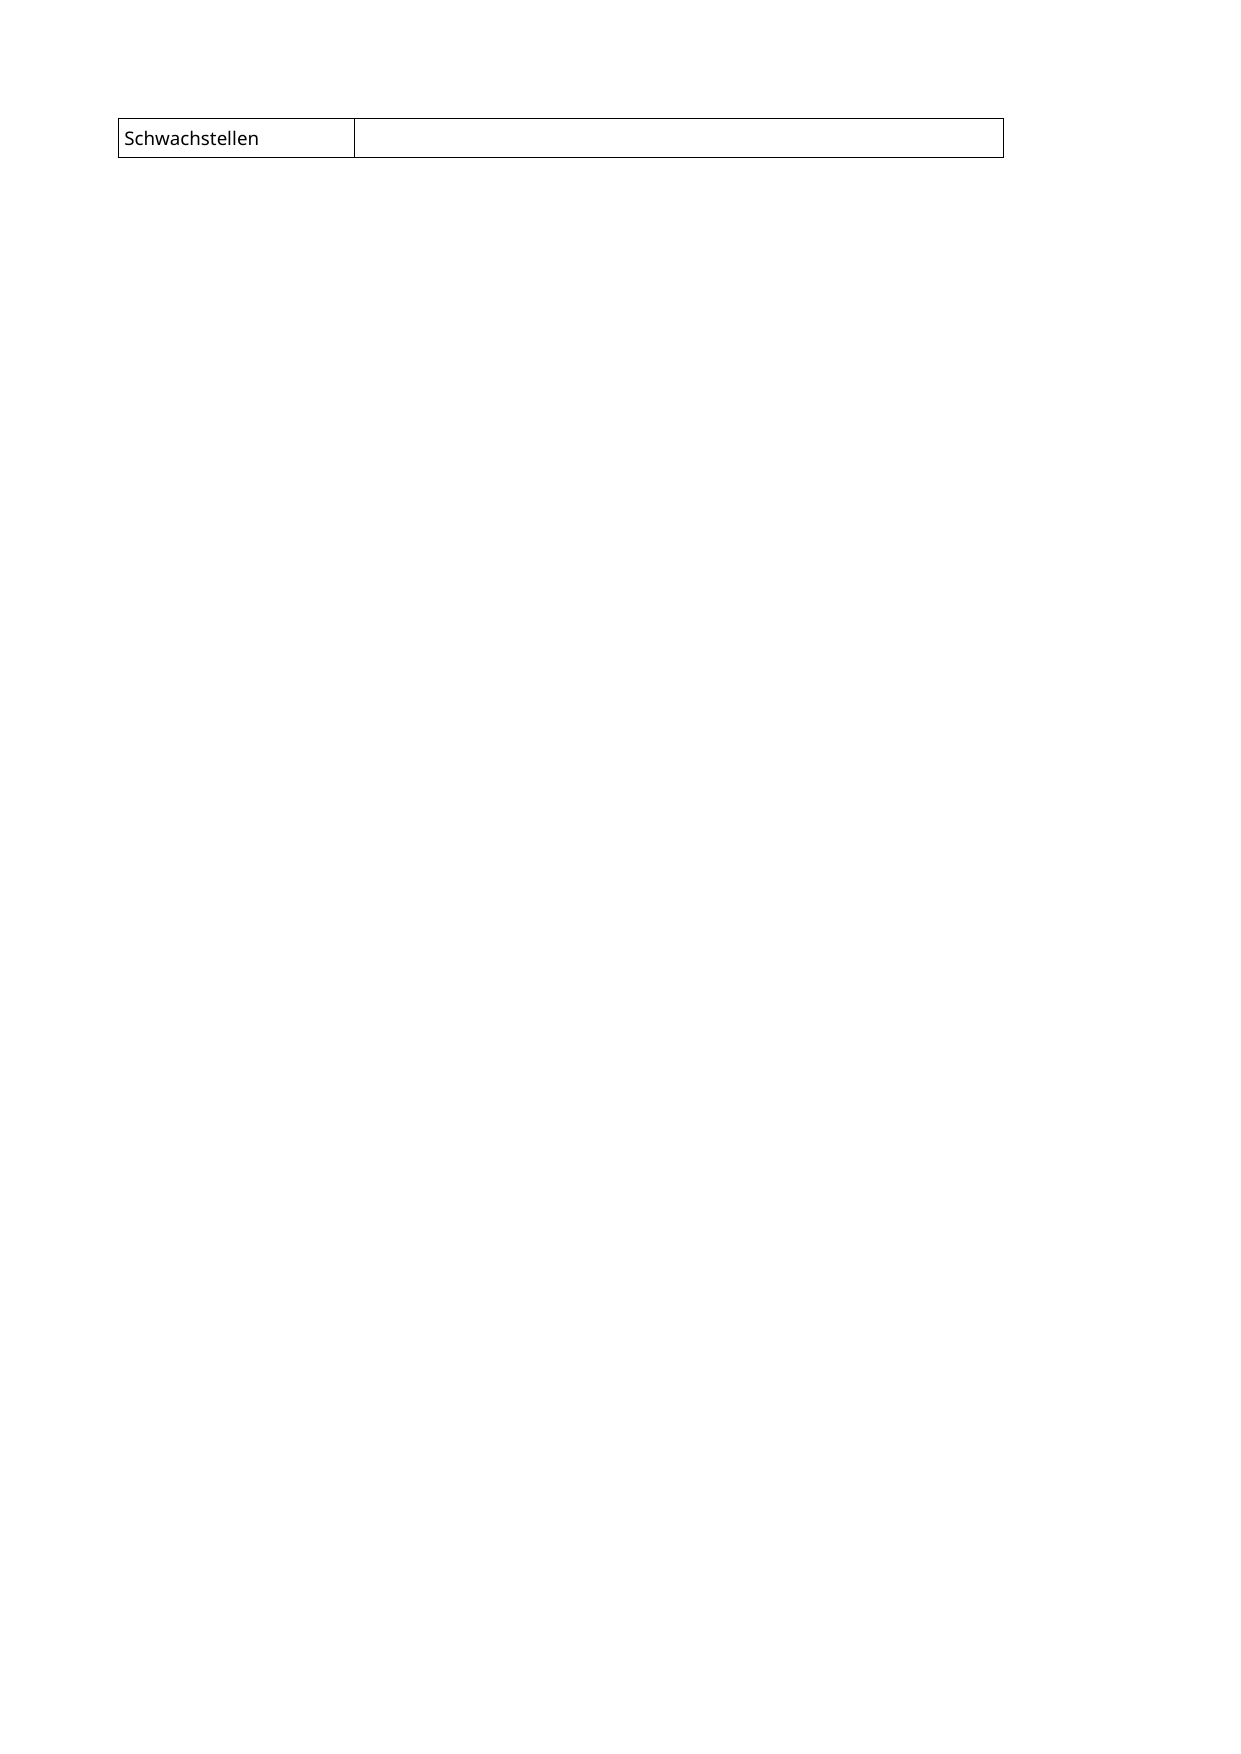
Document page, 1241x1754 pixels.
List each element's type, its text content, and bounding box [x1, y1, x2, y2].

table_cell [355, 119, 1003, 157]
table_cell Schwachstellen [119, 119, 354, 157]
